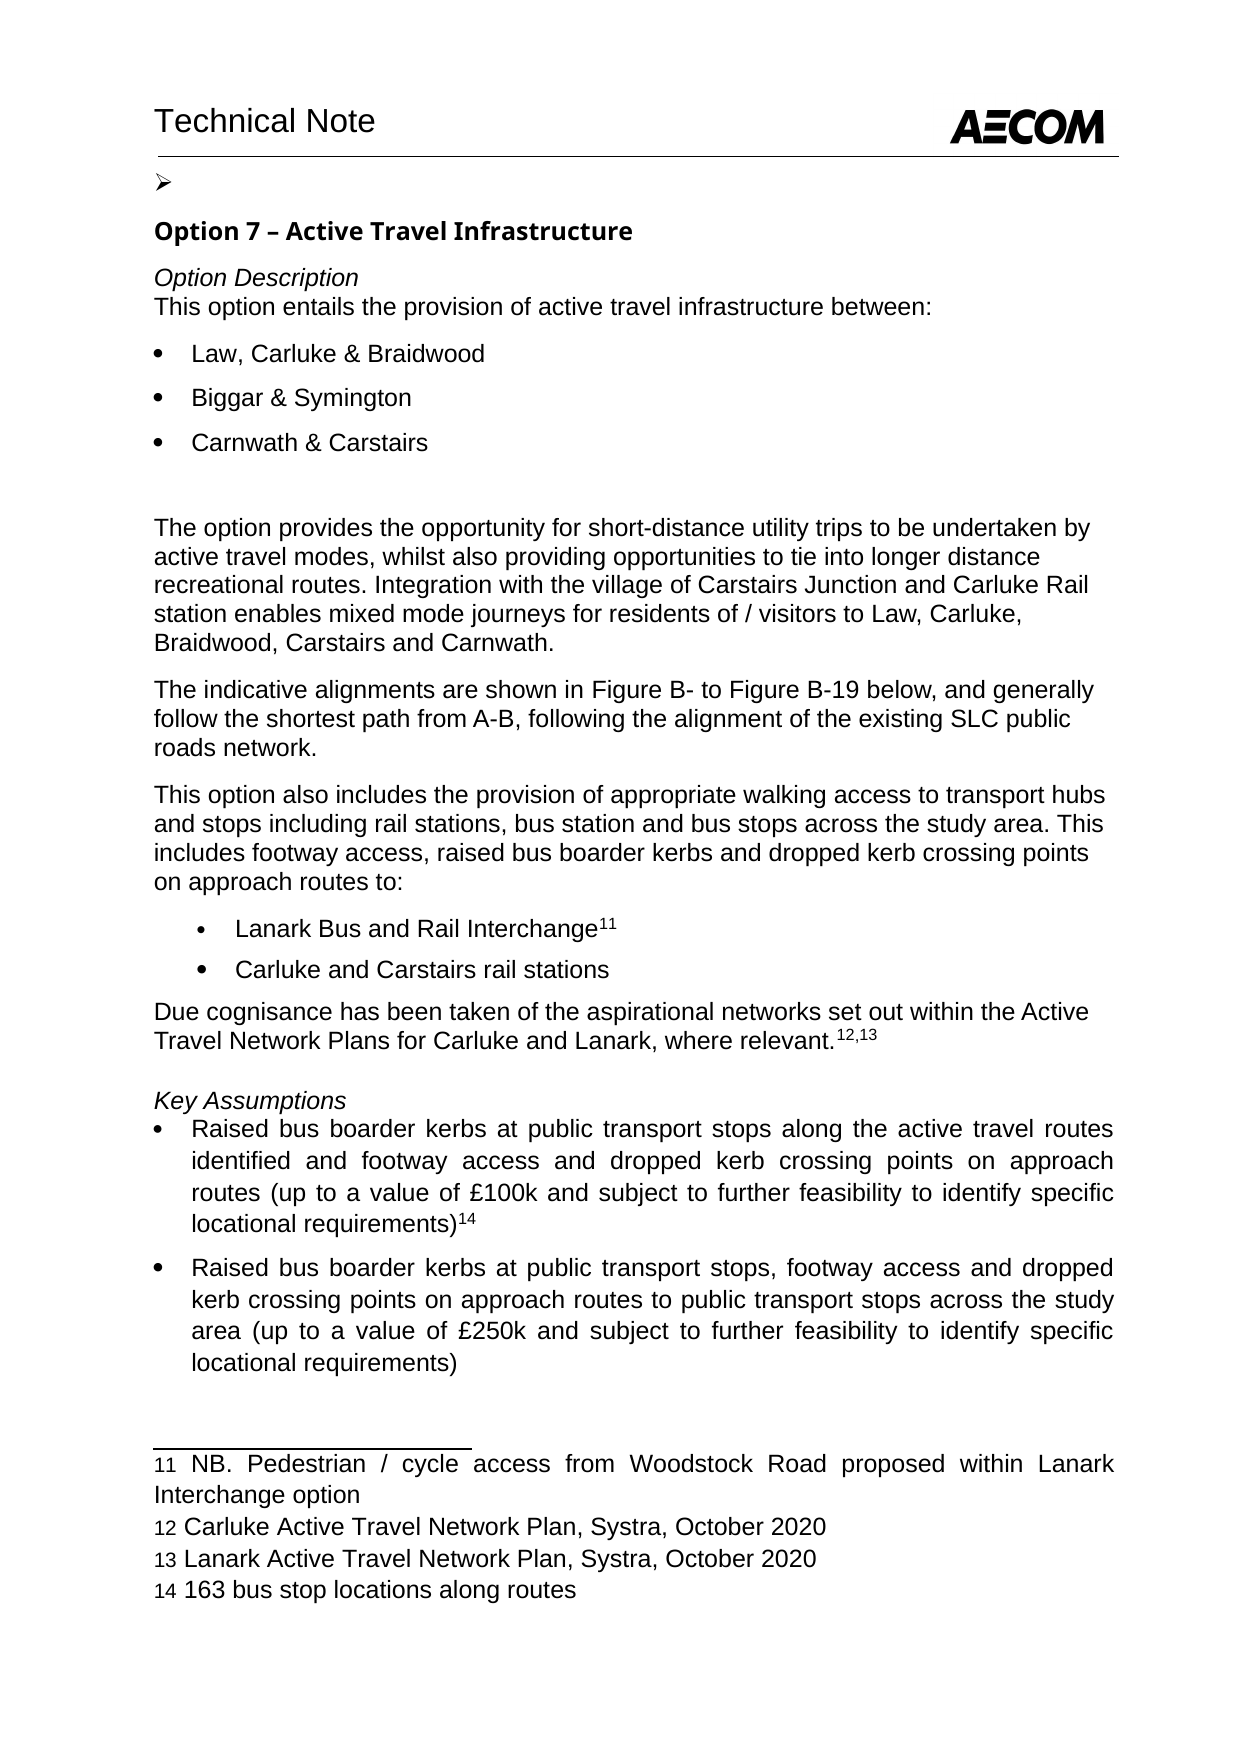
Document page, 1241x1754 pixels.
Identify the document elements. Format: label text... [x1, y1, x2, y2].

text The option provides the opportunity for short-distance utility trips to be undertaken by active travel modes, whilst also providing opportunities to tie into longer distance recreational routes. Integration with the village of Carstairs Junction and Carluke Rail station enables mixed mode journeys for residents of / visitors to Law, Carluke, Braidwood, Carstairs and Carnwath. [153, 513, 1116, 657]
text This option entails the provision of active travel infrastructure between: [153, 292, 1116, 321]
list Raised bus boarder kerbs at public transport stops along the active travel routes identified and footway access and dropped kerb crossing points on approach routes (up to a value of £100k and subject to further feasibility to identify specific locational requirements) [153, 1114, 1116, 1238]
list Carluke and Carstairs rail stations [197, 956, 1116, 984]
list Biggar & Symington [153, 383, 1116, 412]
text Carluke Active Travel Network Plan, Systra, October 2020 [153, 1512, 1116, 1541]
list Raised bus boarder kerbs at public transport stops, footway access and dropped kerb crossing points on approach routes to public transport stops across the study area (up to a value of £250k and subject to further feasibility to identify specific locational requirements) [153, 1253, 1116, 1377]
list Lanark Bus and Rail Interchange [197, 914, 1116, 943]
text Due cognisance has been taken of the aspirational networks set out within the Active Travel Network Plans for Carluke and Lanark, where relevant., [153, 997, 1116, 1054]
subtitle Option Description [153, 263, 1116, 292]
subtitle Key Assumptions [153, 1086, 1116, 1114]
text This option also includes the provision of appropriate walking access to transport hubs and stops including rail stations, bus station and bus stops across the study area. This includes footway access, raised bus boarder kerbs and dropped kerb crossing points on approach routes to: [153, 781, 1116, 896]
list 163 bus stop locations along routes [153, 1575, 1116, 1604]
text Lanark Active Travel Network Plan, Systra, October 2020 [153, 1544, 1116, 1572]
text The indicative alignments are shown in Figure B- to Figure B-19 below, and generally follow the shortest path from A-B, following the alignment of the existing SLC public roads network. [153, 676, 1116, 762]
subtitle Option 7 – Active Travel Infrastructure [153, 213, 1116, 247]
list NB. Pedestrian / cycle access from Woodstock Road proposed within Lanark Interchange option [153, 1449, 1116, 1509]
list Law, Carluke & Braidwood [153, 339, 1116, 368]
list Carnwath & Carstairs [153, 428, 1116, 456]
